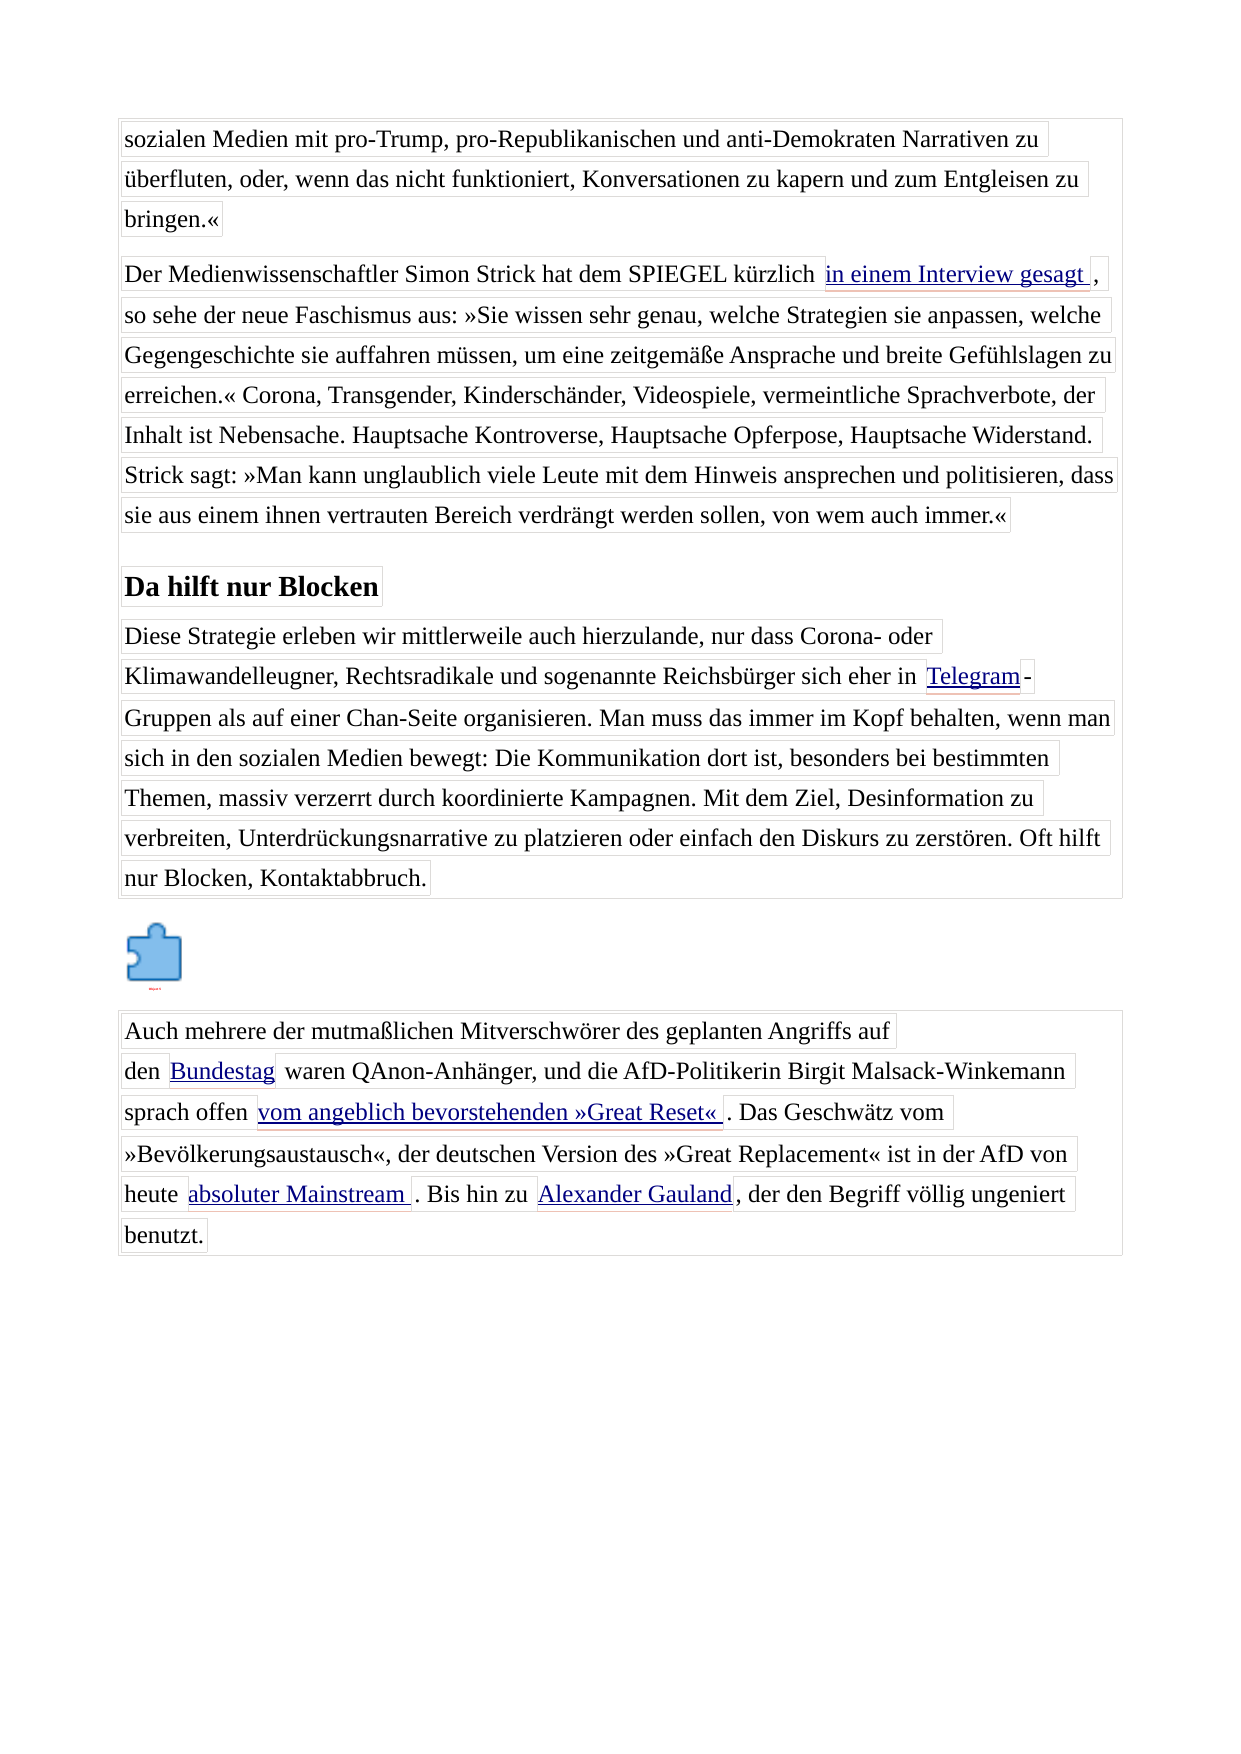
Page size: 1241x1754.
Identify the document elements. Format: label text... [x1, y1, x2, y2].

text Diese Strategie erleben wir mittlerweile auch hierzulande, nur dass Corona- oder Klimawandelleugner, Rechtsradikale und sogenannte Reichsbürger sich eher in Telegram-Gruppen als auf einer Chan-Seite organisieren. Man muss das immer im Kopf behalten, wenn man sich in den sozialen Medien bewegt: Die Kommunikation dort ist, besonders bei bestimmten Themen, massiv verzerrt durch koordinierte Kampagnen. Mit dem Ziel, Desinformation zu verbreiten, Unterdrückungsnarrative zu platzieren oder einfach den Diskurs zu zerstören. Oft hilft nur Blocken, Kontaktabbruch. [119, 615, 1122, 898]
text sozialen Medien mit pro-Trump, pro-Republikanischen und anti-Demokraten Narrativen zu überfluten, oder, wenn das nicht funktioniert, Konversationen zu kapern und zum Entgleisen zu bringen.« [119, 119, 1122, 236]
text Auch mehrere der mutmaßlichen Mitverschwörer des geplanten Angriffs auf den Bundestag waren QAnon-Anhänger, und die AfD-Politikerin Birgit Malsack-Winkemann sprach offen vom angeblich bevorstehenden »Great Reset« . Das Geschwätz vom »Bevölkerungsaustausch«, der deutschen Version des »Great Replacement« ist in der AfD von heute absoluter Mainstream . Bis hin zu Alexander Gauland, der den Begriff völlig ungeniert benutzt. [119, 1011, 1122, 1255]
subtitle Da hilft nur Blocken [119, 563, 1122, 606]
text Der Medienwissenschaftler Simon Strick hat dem SPIEGEL kürzlich in einem Interview gesagt , so sehe der neue Faschismus aus: »Sie wissen sehr genau, welche Strategien sie anpassen, welche Gegengeschichte sie auffahren müssen, um eine zeitgemäße Ansprache und breite Gefühlslagen zu erreichen.« Corona, Transgender, Kinderschänder, Videospiele, vermeintliche Sprachverbote, der Inhalt ist Nebensache. Hauptsache Kontroverse, Hauptsache Opferpose, Hauptsache Widerstand. Strick sagt: »Man kann unglaublich viele Leute mit dem Hinweis ansprechen und politisieren, dass sie aus einem ihnen vertrauten Bereich verdrängt werden sollen, von wem auch immer.« [119, 253, 1122, 532]
